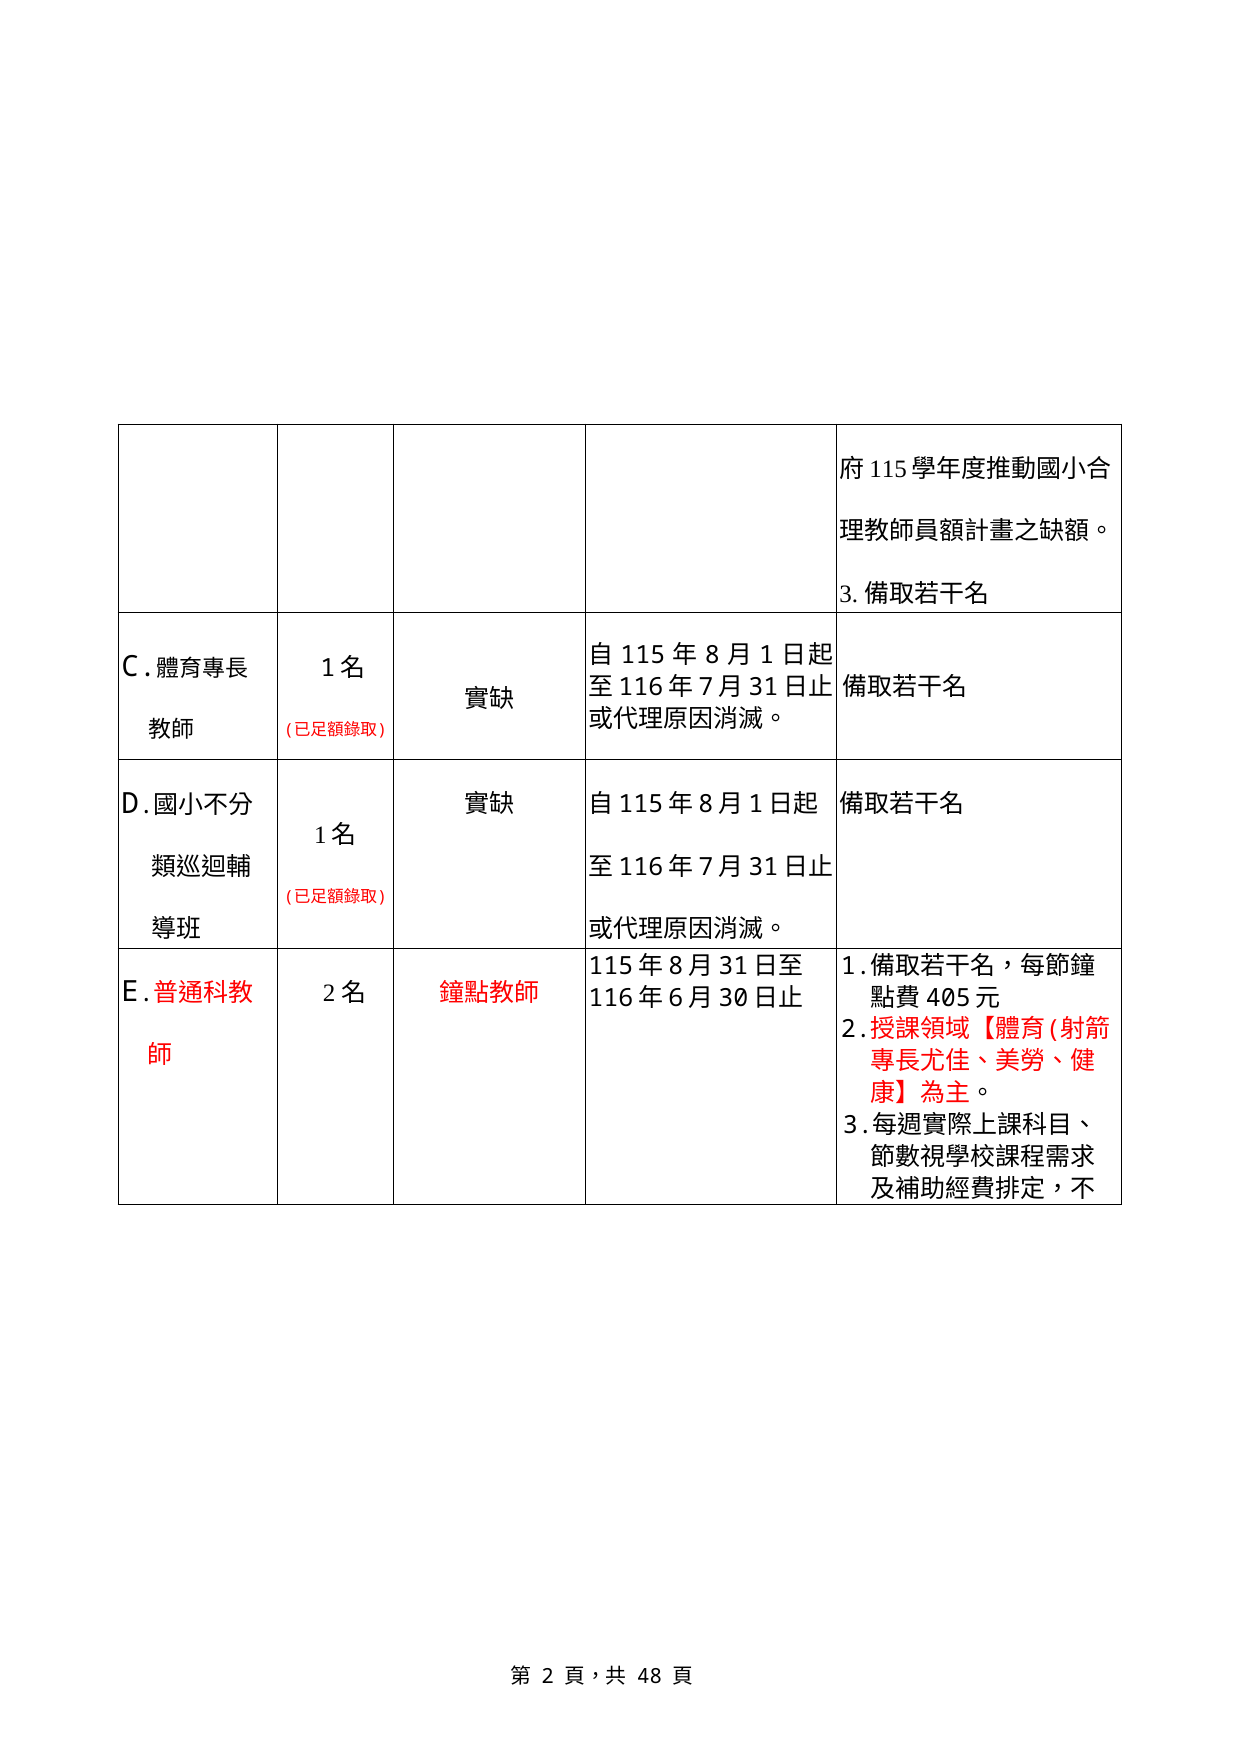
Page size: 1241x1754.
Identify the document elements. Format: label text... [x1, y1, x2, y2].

table_cell [119, 425, 277, 612]
table_cell 實缺 [394, 760, 585, 948]
table_cell 1.備取若干名，每節鐘點費405元 2.授課領域【體育(射箭專長尤佳、美勞、健康】為主。 3.每週實際上課科目、節數視學校課程需求及補助經費排定，不 [837, 949, 1121, 1204]
table_cell 自115年8月1日起至116年7月31日止或代理原因消滅。 [586, 613, 836, 759]
table_cell 2 名 [278, 949, 393, 1204]
table_cell 備取若干名 [837, 613, 1121, 759]
table_cell 1名 (已足額錄取) [278, 613, 393, 759]
table_cell 1名 (已足額錄取) [278, 760, 393, 948]
table_cell 自115年8月1日起至116年7月31日止或代理原因消滅。 [586, 760, 836, 948]
table_cell [586, 425, 836, 612]
table_cell E.普通科教師 [119, 949, 277, 1204]
table_cell D.國小不分類巡迴輔導班 [119, 760, 277, 948]
table_cell [394, 425, 585, 612]
table_cell 115年8月31日至 116年6月30日止 [586, 949, 836, 1204]
table_cell 府115學年度推動國小合理教師員額計畫之缺額。 3. 備取若干名 [837, 425, 1121, 612]
table_cell 鐘點教師 [394, 949, 585, 1204]
table_cell [278, 425, 393, 612]
table_cell C.體育專長 教師 [119, 613, 277, 759]
table_cell 備取若干名 [837, 760, 1121, 948]
table_cell 實缺 [394, 613, 585, 759]
